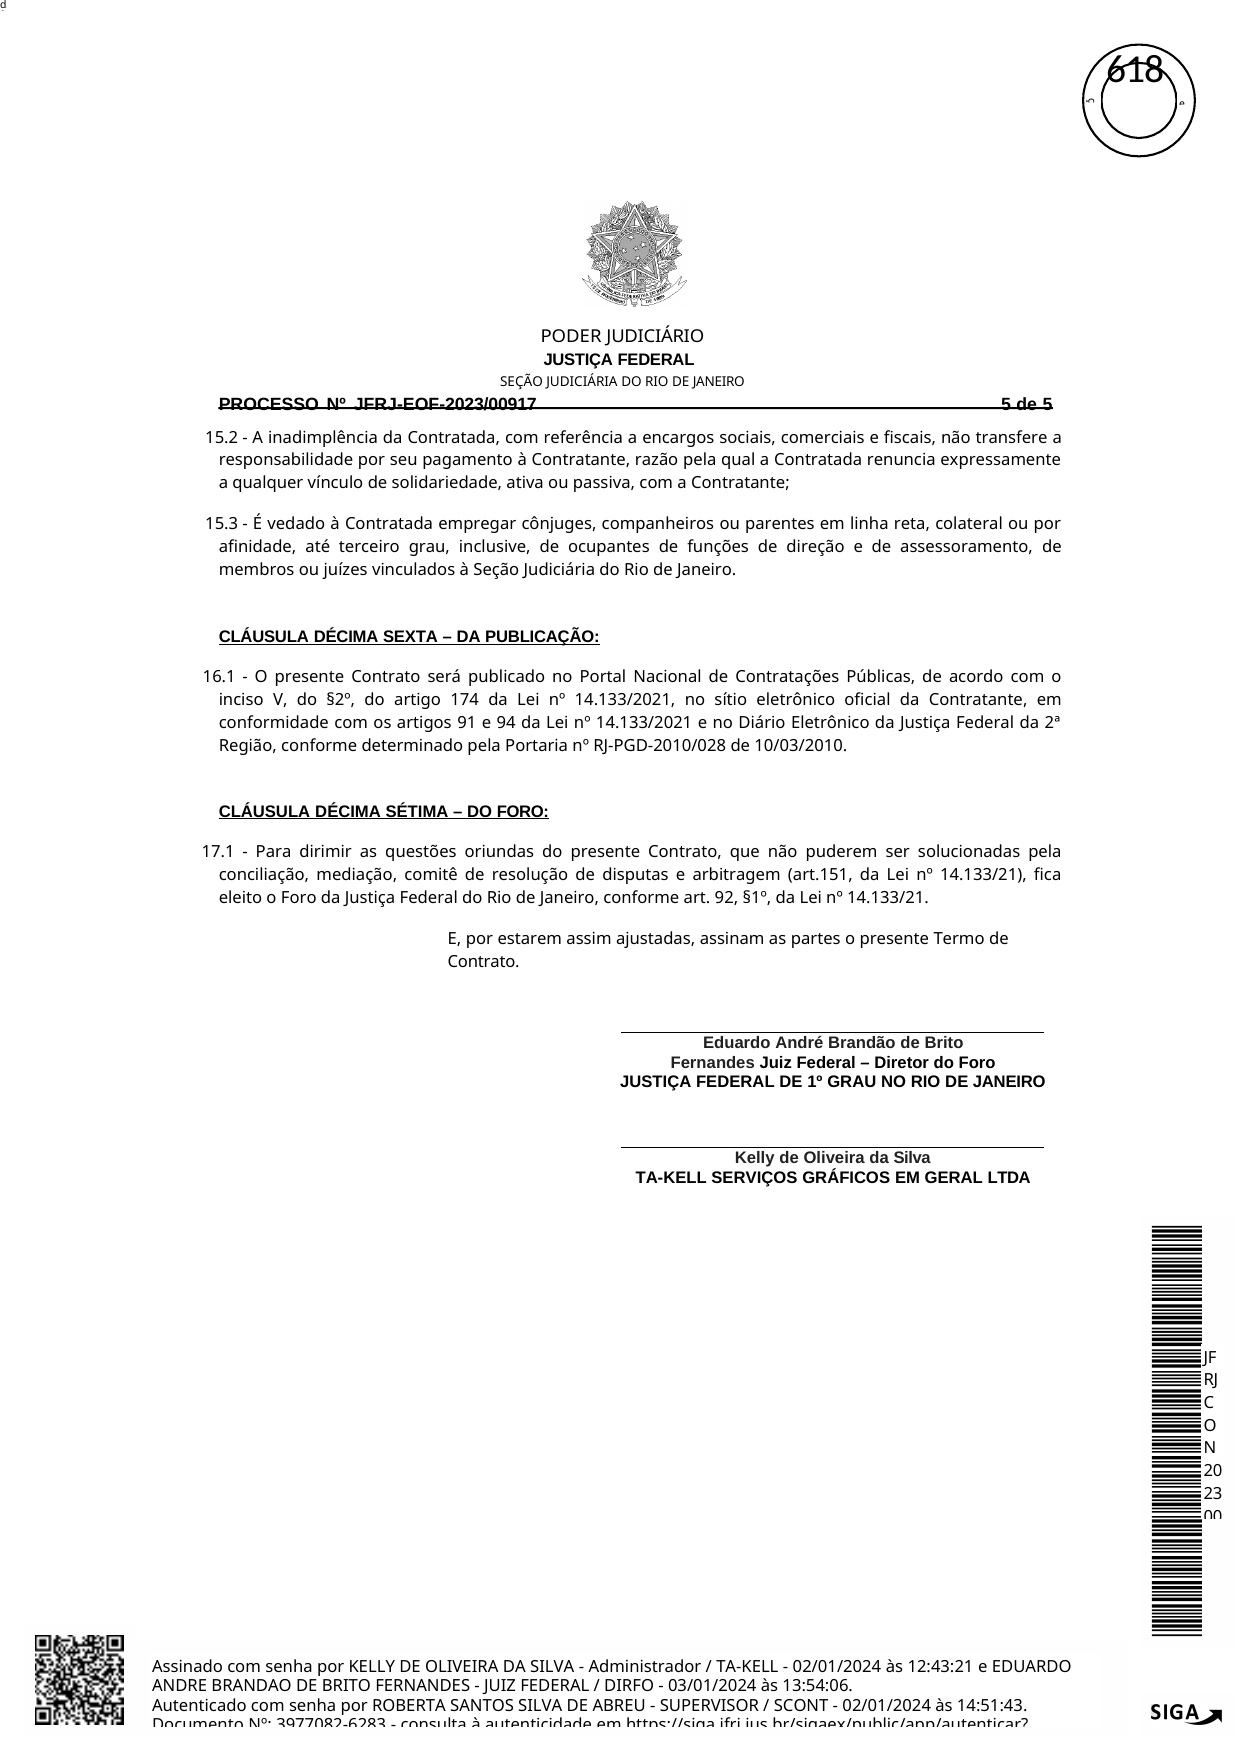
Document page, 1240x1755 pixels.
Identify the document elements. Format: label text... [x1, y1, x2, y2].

subtitle CLÁUSULA DÉCIMA SEXTA – DA PUBLICAÇÃO: [218, 627, 1062, 646]
text JUSTIÇA FEDERAL DE 1º GRAU NO RIO DE JANEIRO [604, 1072, 1062, 1091]
list - O presente Contrato será publicado no Portal Nacional de Contratações Públicas, de acordo com o inciso V, do §2º, do artigo 174 da Lei nº 14.133/2021, no sítio eletrônico oficial da Contratante, em conformidade com os artigos 91 e 94 da Lei nº 14.133/2021 e no Diário Eletrônico da Justiça Federal da 2ª Região, conforme determinado pela Portaria nº RJ-PGD-2010/028 de 10/03/2010. [179, 665, 1062, 756]
list - É vedado à Contratada empregar cônjuges, companheiros ou parentes em linha reta, colateral ou por afinidade, até terceiro grau, inclusive, de ocupantes de funções de direção e de assessoramento, de membros ou juízes vinculados à Seção Judiciária do Rio de Janeiro. [181, 512, 1062, 580]
text d [0, 0, 6, 10]
text ç [1085, 98, 1099, 106]
list - A inadimplência da Contratada, com referência a encargos sociais, comerciais e fiscais, não transfere a responsabilidade por seu pagamento à Contratante, razão pela qual a Contratada renuncia expressamente a qualquer vínculo de solidariedade, ativa ou passiva, com a Contratante; [181, 425, 1062, 493]
subtitle Eduardo André Brandão de Brito Fernandes Juiz Federal – Diretor do Foro [659, 1033, 1007, 1072]
subtitle TA-KELL SERVIÇOS GRÁFICOS EM GERAL LTDA [604, 1168, 1062, 1187]
list - Para dirimir as questões oriundas do presente Contrato, que não puderem ser solucionadas pela conciliação, mediação, comitê de resolução de disputas e arbitragem (art.151, da Lei nº 14.133/21), fica eleito o Foro da Justiça Federal do Rio de Janeiro, conforme art. 92, §1º, da Lei nº 14.133/21. [178, 840, 1062, 908]
text e [1179, 97, 1193, 105]
subtitle PROCESSO Nº JFRJ-EOF-2023/00917 5 de 5 [218, 393, 1062, 414]
text Kelly de Oliveira da Silva [604, 1145, 1062, 1167]
subtitle CLÁUSULA DÉCIMA SÉTIMA – DO FORO: [218, 802, 1062, 821]
text JFRJCON202300067A [1203, 1345, 1224, 1518]
text E, por estarem assim ajustadas, assinam as partes o presente Termo de Contrato. [447, 926, 1062, 972]
